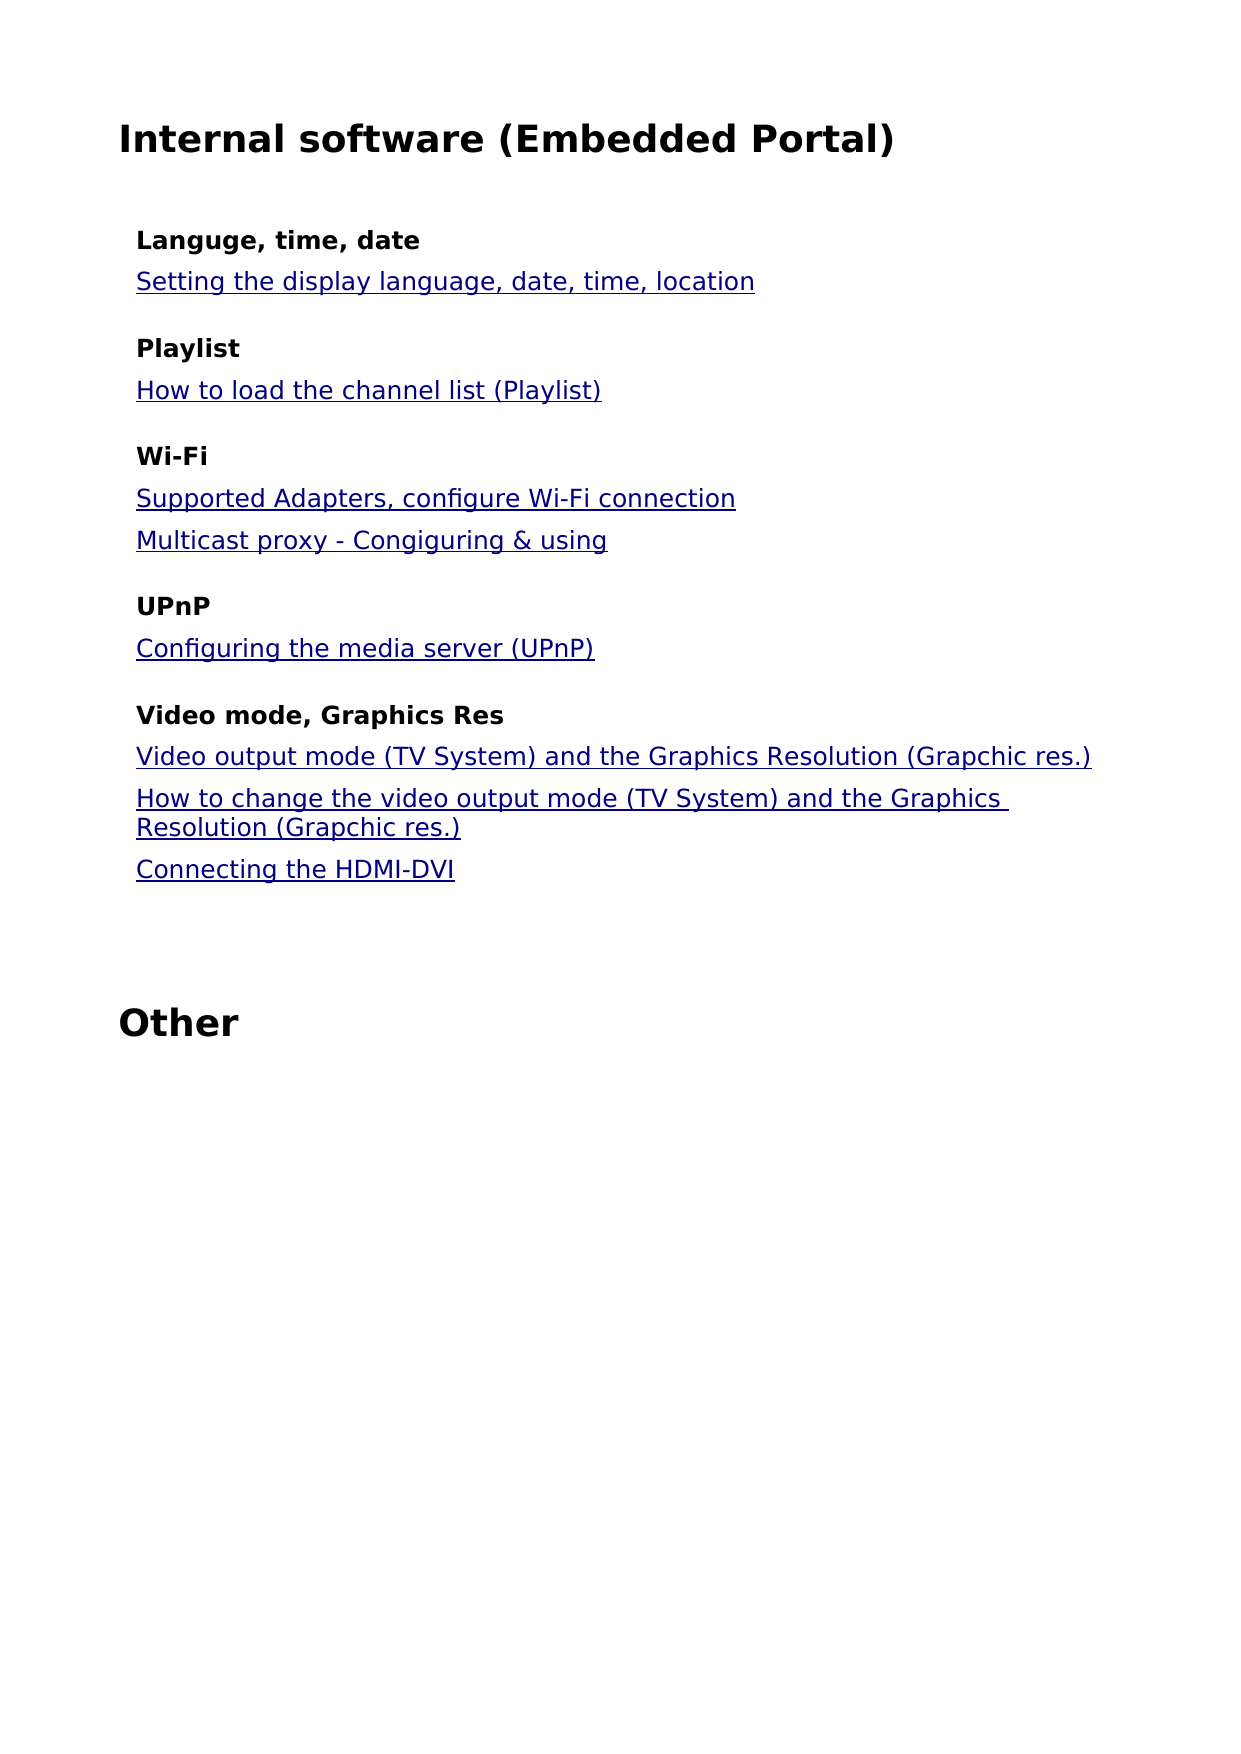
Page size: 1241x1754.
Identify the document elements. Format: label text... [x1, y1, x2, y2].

table_header Languge, time, date Setting the display language, date, time, location Playlist How to load the channel list (Playlist) Wi-Fi Supported Adapters, configure Wi-Fi connection Multicast proxy - Congiguring & using UPnP Configuring the media server (UPnP) Video mode, Graphics Res Video output mode (TV System) and the Graphics Resolution (Grapchic res.) How to change the video output mode (TV System) and the Graphics Resolution (Grapchic res.) Connecting the HDMI-DVI [118, 183, 1113, 914]
subtitle Other [118, 1002, 1122, 1045]
subtitle Internal software (Embedded Portal) [118, 118, 1122, 162]
